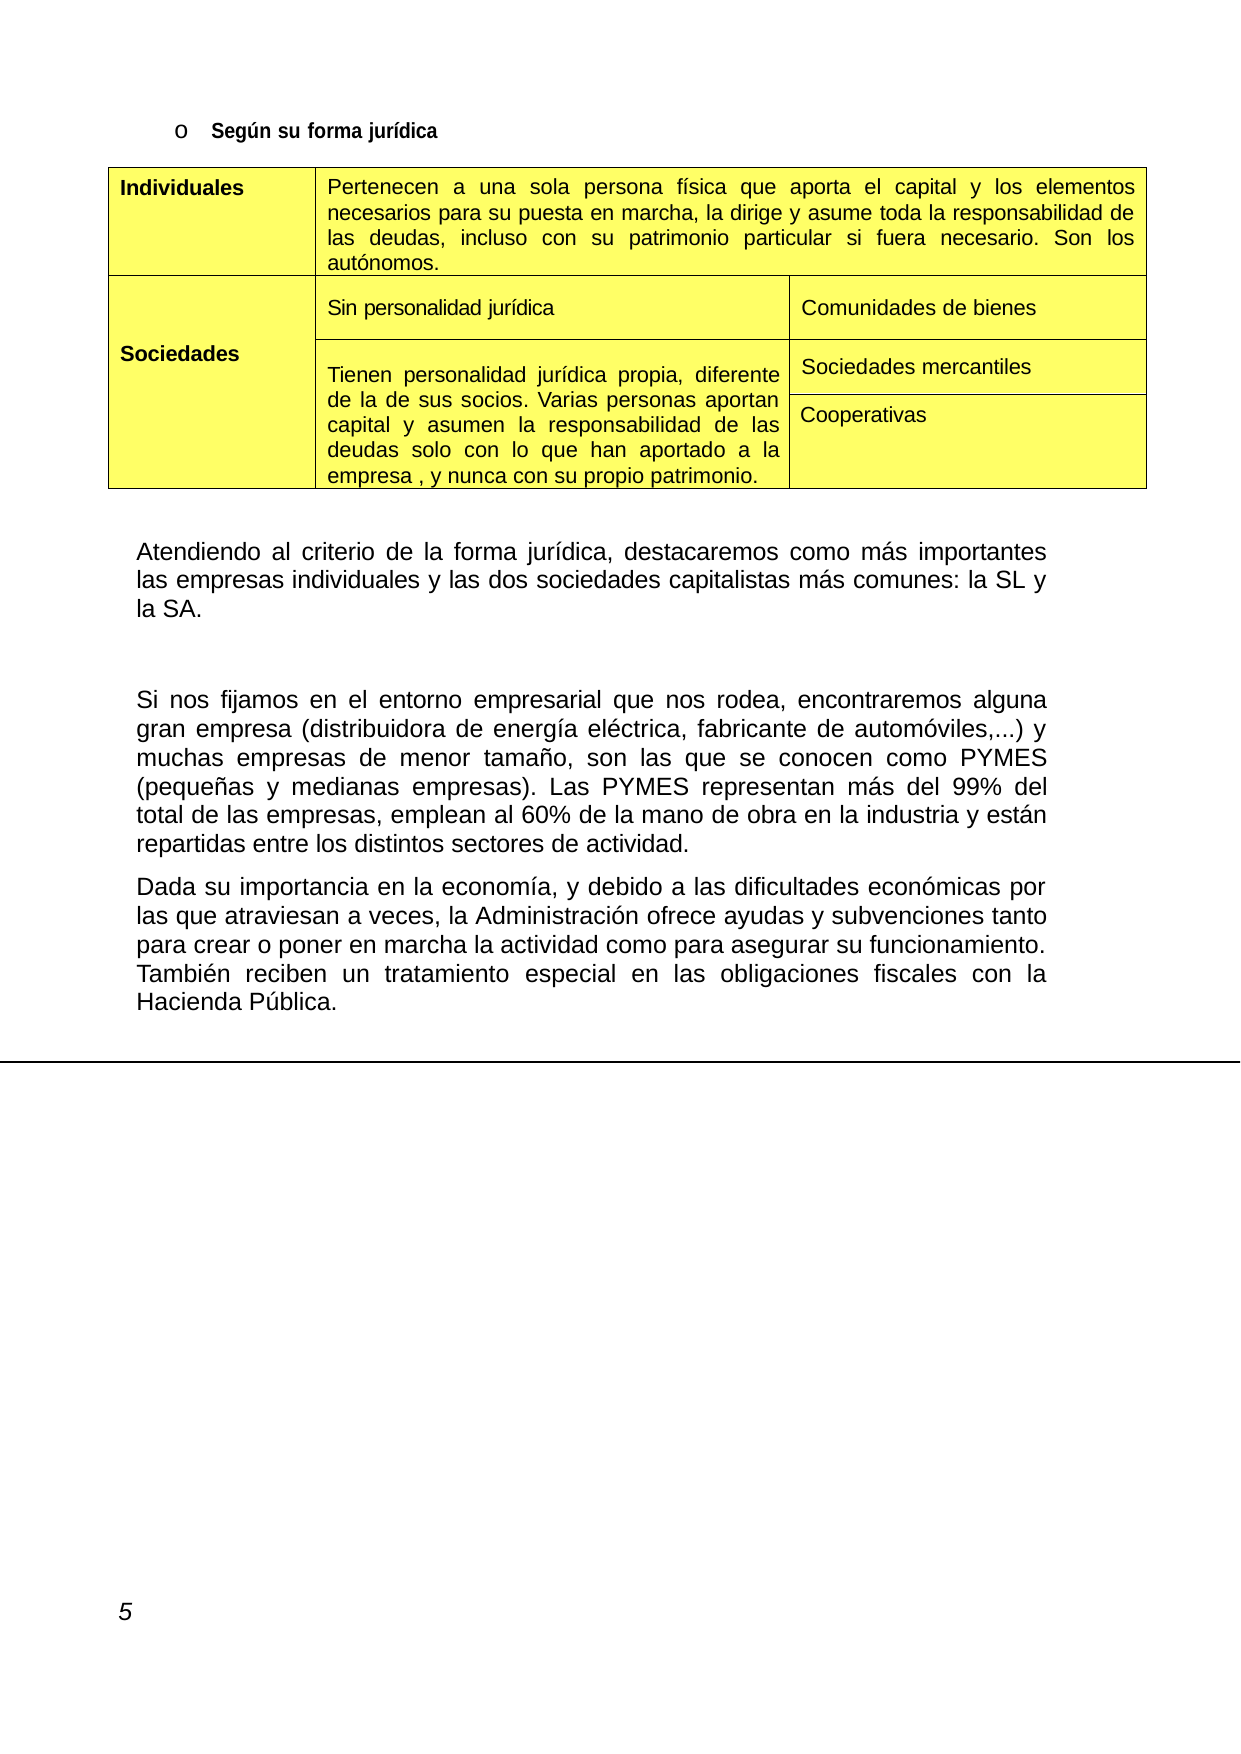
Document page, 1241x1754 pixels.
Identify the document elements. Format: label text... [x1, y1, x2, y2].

table_cell Cooperativas [790, 395, 1146, 488]
text Atendiendo al criterio de la forma jurídica, destacaremos como más importantes las empresas individuales y las dos sociedades capitalistas más comunes: la SL y la SA. [136, 537, 1047, 623]
table_cell Sociedades mercantiles [790, 340, 1146, 393]
text 5 [118, 1597, 1122, 1625]
table_cell Comunidades de bienes [790, 276, 1146, 339]
table_cell Sin personalidad jurídica [316, 276, 789, 339]
table_header Individuales [109, 168, 315, 275]
text Si nos fijamos en el entorno empresarial que nos rodea, encontraremos alguna gran empresa (distribuidora de energía eléctrica, fabricante de automóviles,...) y muchas empresas de menor tamaño, son las que se conocen como PYMES (pequeñas y medianas empresas). Las PYMES representan más del 99% del total de las empresas, emplean al 60% de la mano de obra en la industria y están repartidas entre los distintos sectores de actividad. [136, 685, 1048, 858]
list Según su forma jurídica [173, 118, 1122, 146]
table_cell Sociedades [109, 276, 315, 488]
table_header Pertenecen a una sola persona física que aporta el capital y los elementos necesarios para su puesta en marcha, la dirige y asume toda la responsabilidad de las deudas, incluso con su patrimonio particular si fuera necesario. Son los autónomos. [316, 168, 1146, 275]
table_cell Tienen personalidad jurídica propia, diferente de la de sus socios. Varias personas aportan capital y asumen la responsabilidad de las deudas solo con lo que han aportado a la empresa , y nunca con su propio patrimonio. [316, 340, 789, 488]
text Dada su importancia en la economía, y debido a las dificultades económicas por las que atraviesan a veces, la Administración ofrece ayudas y subvenciones tanto para crear o poner en marcha la actividad como para asegurar su funcionamiento. También reciben un tratamiento especial en las obligaciones fiscales con la Hacienda Pública. [136, 872, 1047, 1016]
